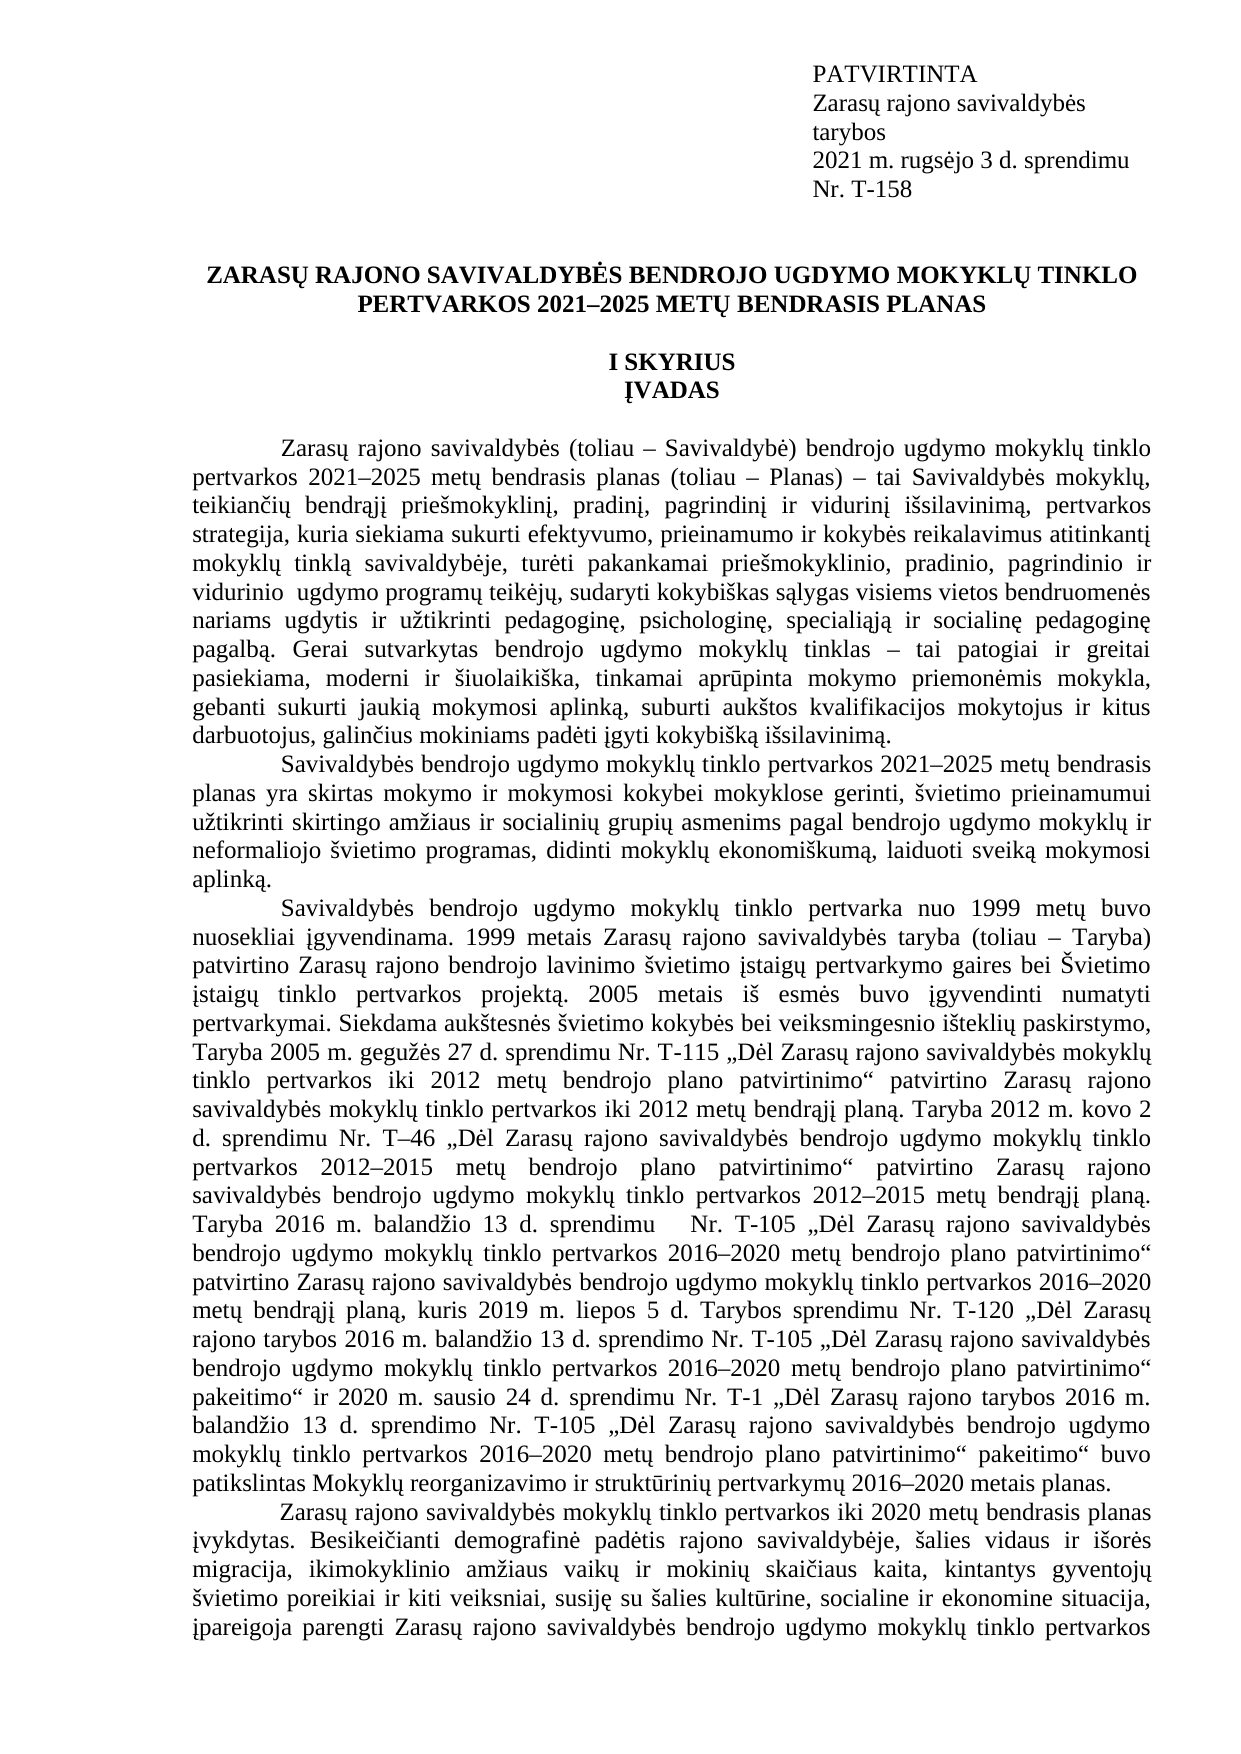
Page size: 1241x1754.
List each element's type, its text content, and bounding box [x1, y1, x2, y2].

text I SKYRIUS [192, 347, 1152, 375]
text Zarasų rajono savivaldybės (toliau – Savivaldybė) bendrojo ugdymo mokyklų tinklo pertvarkos 2021–2025 metų bendrasis planas (toliau – Planas) – tai Savivaldybės mokyklų, teikiančių bendrąjį priešmokyklinį, pradinį, pagrindinį ir vidurinį išsilavinimą, pertvarkos strategija, kuria siekiama sukurti efektyvumo, prieinamumo ir kokybės reikalavimus atitinkantį mokyklų tinklą savivaldybėje, turėti pakankamai priešmokyklinio, pradinio, pagrindinio ir vidurinio ugdymo programų teikėjų, sudaryti kokybiškas sąlygas visiems vietos bendruomenės nariams ugdytis ir užtikrinti pedagoginę, psichologinę, specialiąją ir socialinę pedagoginę pagalbą. Gerai sutvarkytas bendrojo ugdymo mokyklų tinklas – tai patogiai ir greitai pasiekiama, moderni ir šiuolaikiška, tinkamai aprūpinta mokymo priemonėmis mokykla, gebanti sukurti jaukią mokymosi aplinką, suburti aukštos kvalifikacijos mokytojus ir kitus darbuotojus, galinčius mokiniams padėti įgyti kokybišką išsilavinimą. [192, 433, 1152, 749]
text PATVIRTINTA [812, 59, 1152, 88]
text Savivaldybės bendrojo ugdymo mokyklų tinklo pertvarkos 2021–2025 metų bendrasis planas yra skirtas mokymo ir mokymosi kokybei mokyklose gerinti, švietimo prieinamumui užtikrinti skirtingo amžiaus ir socialinių grupių asmenims pagal bendrojo ugdymo mokyklų ir neformaliojo švietimo programas, didinti mokyklų ekonomiškumą, laiduoti sveiką mokymosi aplinką. [192, 749, 1152, 893]
text 2021 m. rugsėjo 3 d. sprendimu [812, 145, 1152, 174]
text ZARASŲ RAJONO SAVIVALDYBĖS BENDROJO UGDYMO MOKYKLŲ TINKLO PERTVARKOS 2021–2025 METŲ BENDRASIS PLANAS [192, 260, 1152, 318]
text ĮVADAS [192, 375, 1152, 404]
text Nr. T-158 [812, 174, 1152, 203]
text Zarasų rajono savivaldybės tarybos [812, 88, 1152, 145]
text Zarasų rajono savivaldybės mokyklų tinklo pertvarkos iki 2020 metų bendrasis planas įvykdytas. Besikeičianti demografinė padėtis rajono savivaldybėje, šalies vidaus ir išorės migracija, ikimokyklinio amžiaus vaikų ir mokinių skaičiaus kaita, kintantys gyventojų švietimo poreikiai ir kiti veiksniai, susiję su šalies kultūrine, socialine ir ekonomine situacija, įpareigoja parengti Zarasų rajono savivaldybės bendrojo ugdymo mokyklų tinklo pertvarkos [192, 1497, 1152, 1640]
text Savivaldybės bendrojo ugdymo mokyklų tinklo pertvarka nuo 1999 metų buvo nuosekliai įgyvendinama. 1999 metais Zarasų rajono savivaldybės taryba (toliau – Taryba) patvirtino Zarasų rajono bendrojo lavinimo švietimo įstaigų pertvarkymo gaires bei Švietimo įstaigų tinklo pertvarkos projektą. 2005 metais iš esmės buvo įgyvendinti numatyti pertvarkymai. Siekdama aukštesnės švietimo kokybės bei veiksmingesnio išteklių paskirstymo, Taryba 2005 m. gegužės 27 d. sprendimu Nr. T-115 „Dėl Zarasų rajono savivaldybės mokyklų tinklo pertvarkos iki 2012 metų bendrojo plano patvirtinimo“ patvirtino Zarasų rajono savivaldybės mokyklų tinklo pertvarkos iki 2012 metų bendrąjį planą. Taryba 2012 m. kovo 2 d. sprendimu Nr. T–46 „Dėl Zarasų rajono savivaldybės bendrojo ugdymo mokyklų tinklo pertvarkos 2012–2015 metų bendrojo plano patvirtinimo“ patvirtino Zarasų rajono savivaldybės bendrojo ugdymo mokyklų tinklo pertvarkos 2012–2015 metų bendrąjį planą. Taryba 2016 m. balandžio 13 d. sprendimu Nr. T-105 „Dėl Zarasų rajono savivaldybės bendrojo ugdymo mokyklų tinklo pertvarkos 2016–2020 metų bendrojo plano patvirtinimo“ patvirtino Zarasų rajono savivaldybės bendrojo ugdymo mokyklų tinklo pertvarkos 2016–2020 metų bendrąjį planą, kuris 2019 m. liepos 5 d. Tarybos sprendimu Nr. T-120 „Dėl Zarasų rajono tarybos 2016 m. balandžio 13 d. sprendimo Nr. T-105 „Dėl Zarasų rajono savivaldybės bendrojo ugdymo mokyklų tinklo pertvarkos 2016–2020 metų bendrojo plano patvirtinimo“ pakeitimo“ ir 2020 m. sausio 24 d. sprendimu Nr. T-1 „Dėl Zarasų rajono tarybos 2016 m. balandžio 13 d. sprendimo Nr. T-105 „Dėl Zarasų rajono savivaldybės bendrojo ugdymo mokyklų tinklo pertvarkos 2016–2020 metų bendrojo plano patvirtinimo“ pakeitimo“ buvo patikslintas Mokyklų reorganizavimo ir struktūrinių pertvarkymų 2016–2020 metais planas. [192, 893, 1152, 1497]
